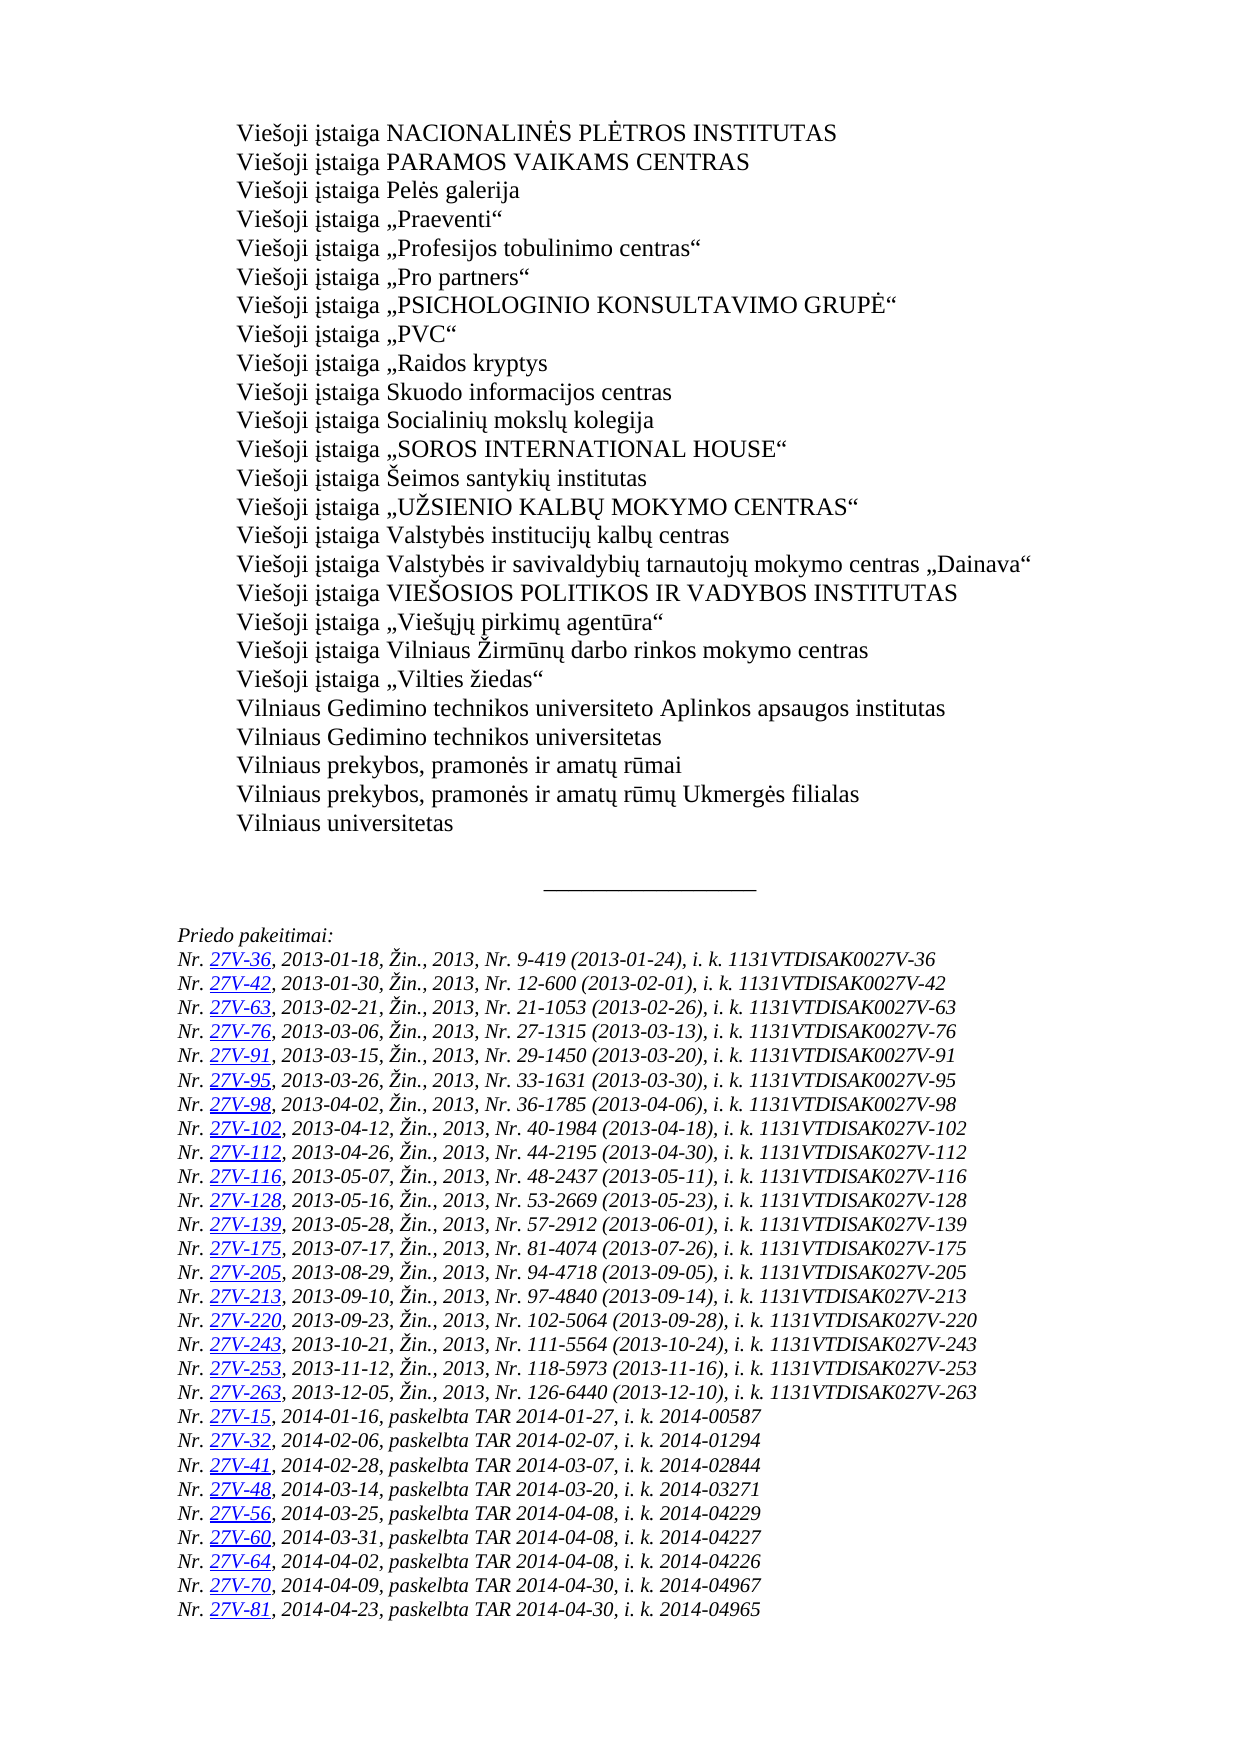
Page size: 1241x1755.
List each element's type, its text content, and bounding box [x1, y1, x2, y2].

text Viešoji įstaiga Skuodo informacijos centras [177, 377, 1122, 406]
text Nr. 27V-48, 2014-03-14, paskelbta TAR 2014-03-20, i. k. 2014-03271 [177, 1477, 1122, 1501]
text Viešoji įstaiga PARAMOS VAIKAMS CENTRAS [177, 147, 1122, 176]
text Viešoji įstaiga Pelės galerija [177, 176, 1122, 204]
text Priedo pakeitimai: [177, 923, 1122, 947]
text Nr. 27V-42, 2013-01-30, Žin., 2013, Nr. 12-600 (2013-02-01), i. k. 1131VTDISAK0027V-42 [177, 971, 1122, 995]
text Viešoji įstaiga Socialinių mokslų kolegija [177, 406, 1122, 434]
text Nr. 27V-81, 2014-04-23, paskelbta TAR 2014-04-30, i. k. 2014-04965 [177, 1597, 1122, 1621]
text Vilniaus prekybos, pramonės ir amatų rūmų Ukmergės filialas [177, 779, 1122, 808]
text Nr. 27V-32, 2014-02-06, paskelbta TAR 2014-02-07, i. k. 2014-01294 [177, 1428, 1122, 1452]
text Viešoji įstaiga Vilniaus Žirmūnų darbo rinkos mokymo centras [177, 636, 1122, 664]
text Nr. 27V-175, 2013-07-17, Žin., 2013, Nr. 81-4074 (2013-07-26), i. k. 1131VTDISAK027V-175 [177, 1236, 1122, 1260]
text Nr. 27V-220, 2013-09-23, Žin., 2013, Nr. 102-5064 (2013-09-28), i. k. 1131VTDISAK027V-220 [177, 1308, 1122, 1332]
text Nr. 27V-76, 2013-03-06, Žin., 2013, Nr. 27-1315 (2013-03-13), i. k. 1131VTDISAK0027V-76 [177, 1019, 1122, 1043]
text Viešoji įstaiga „Pro partners“ [177, 262, 1122, 291]
text Vilniaus universitetas [177, 808, 1122, 837]
text Nr. 27V-36, 2013-01-18, Žin., 2013, Nr. 9-419 (2013-01-24), i. k. 1131VTDISAK0027V-36 [177, 947, 1122, 971]
text Viešoji įstaiga NACIONALINĖS PLĖTROS INSTITUTAS [177, 118, 1122, 147]
text Viešoji įstaiga „Raidos kryptys [177, 348, 1122, 377]
text Nr. 27V-70, 2014-04-09, paskelbta TAR 2014-04-30, i. k. 2014-04967 [177, 1573, 1122, 1597]
text Nr. 27V-60, 2014-03-31, paskelbta TAR 2014-04-08, i. k. 2014-04227 [177, 1525, 1122, 1549]
text Viešoji įstaiga „UŽSIENIO KALBŲ MOKYMO CENTRAS“ [177, 492, 1122, 521]
text Nr. 27V-91, 2013-03-15, Žin., 2013, Nr. 29-1450 (2013-03-20), i. k. 1131VTDISAK0027V-91 [177, 1043, 1122, 1067]
text Nr. 27V-243, 2013-10-21, Žin., 2013, Nr. 111-5564 (2013-10-24), i. k. 1131VTDISAK027V-243 [177, 1332, 1122, 1356]
text Nr. 27V-139, 2013-05-28, Žin., 2013, Nr. 57-2912 (2013-06-01), i. k. 1131VTDISAK027V-139 [177, 1212, 1122, 1236]
text Nr. 27V-112, 2013-04-26, Žin., 2013, Nr. 44-2195 (2013-04-30), i. k. 1131VTDISAK027V-112 [177, 1140, 1122, 1164]
text Viešoji įstaiga Šeimos santykių institutas [177, 463, 1122, 492]
text Nr. 27V-56, 2014-03-25, paskelbta TAR 2014-04-08, i. k. 2014-04229 [177, 1501, 1122, 1525]
text Nr. 27V-41, 2014-02-28, paskelbta TAR 2014-03-07, i. k. 2014-02844 [177, 1452, 1122, 1477]
text Viešoji įstaiga Valstybės institucijų kalbų centras [177, 521, 1122, 549]
text Nr. 27V-102, 2013-04-12, Žin., 2013, Nr. 40-1984 (2013-04-18), i. k. 1131VTDISAK027V-102 [177, 1116, 1122, 1140]
text Viešoji įstaiga „Praeventi“ [177, 204, 1122, 233]
text Nr. 27V-263, 2013-12-05, Žin., 2013, Nr. 126-6440 (2013-12-10), i. k. 1131VTDISAK027V-263 [177, 1380, 1122, 1404]
text Nr. 27V-15, 2014-01-16, paskelbta TAR 2014-01-27, i. k. 2014-00587 [177, 1404, 1122, 1428]
text Viešoji įstaiga VIEŠOSIOS POLITIKOS IR VADYBOS INSTITUTAS [177, 578, 1122, 607]
text Nr. 27V-205, 2013-08-29, Žin., 2013, Nr. 94-4718 (2013-09-05), i. k. 1131VTDISAK027V-205 [177, 1260, 1122, 1284]
text Nr. 27V-253, 2013-11-12, Žin., 2013, Nr. 118-5973 (2013-11-16), i. k. 1131VTDISAK027V-253 [177, 1356, 1122, 1380]
text Viešoji įstaiga „Viešųjų pirkimų agentūra“ [177, 607, 1122, 636]
text Viešoji įstaiga „SOROS INTERNATIONAL HOUSE“ [177, 434, 1122, 463]
text Nr. 27V-95, 2013-03-26, Žin., 2013, Nr. 33-1631 (2013-03-30), i. k. 1131VTDISAK0027V-95 [177, 1067, 1122, 1092]
text Nr. 27V-128, 2013-05-16, Žin., 2013, Nr. 53-2669 (2013-05-23), i. k. 1131VTDISAK027V-128 [177, 1188, 1122, 1212]
text Nr. 27V-98, 2013-04-02, Žin., 2013, Nr. 36-1785 (2013-04-06), i. k. 1131VTDISAK0027V-98 [177, 1092, 1122, 1116]
text Vilniaus Gedimino technikos universitetas [177, 722, 1122, 751]
text Viešoji įstaiga „PVC“ [177, 319, 1122, 348]
text _________________ [177, 866, 1122, 894]
text Nr. 27V-213, 2013-09-10, Žin., 2013, Nr. 97-4840 (2013-09-14), i. k. 1131VTDISAK027V-213 [177, 1284, 1122, 1308]
text Viešoji įstaiga Valstybės ir savivaldybių tarnautojų mokymo centras „Dainava“ [177, 549, 1122, 578]
text Vilniaus Gedimino technikos universiteto Aplinkos apsaugos institutas [177, 693, 1122, 722]
text Vilniaus prekybos, pramonės ir amatų rūmai [177, 751, 1122, 779]
text Nr. 27V-63, 2013-02-21, Žin., 2013, Nr. 21-1053 (2013-02-26), i. k. 1131VTDISAK0027V-63 [177, 995, 1122, 1019]
text Viešoji įstaiga „Profesijos tobulinimo centras“ [177, 233, 1122, 262]
text Viešoji įstaiga „PSICHOLOGINIO KONSULTAVIMO GRUPĖ“ [177, 291, 1122, 319]
text Nr. 27V-64, 2014-04-02, paskelbta TAR 2014-04-08, i. k. 2014-04226 [177, 1549, 1122, 1573]
text Viešoji įstaiga „Vilties žiedas“ [177, 664, 1122, 693]
text Nr. 27V-116, 2013-05-07, Žin., 2013, Nr. 48-2437 (2013-05-11), i. k. 1131VTDISAK027V-116 [177, 1164, 1122, 1188]
